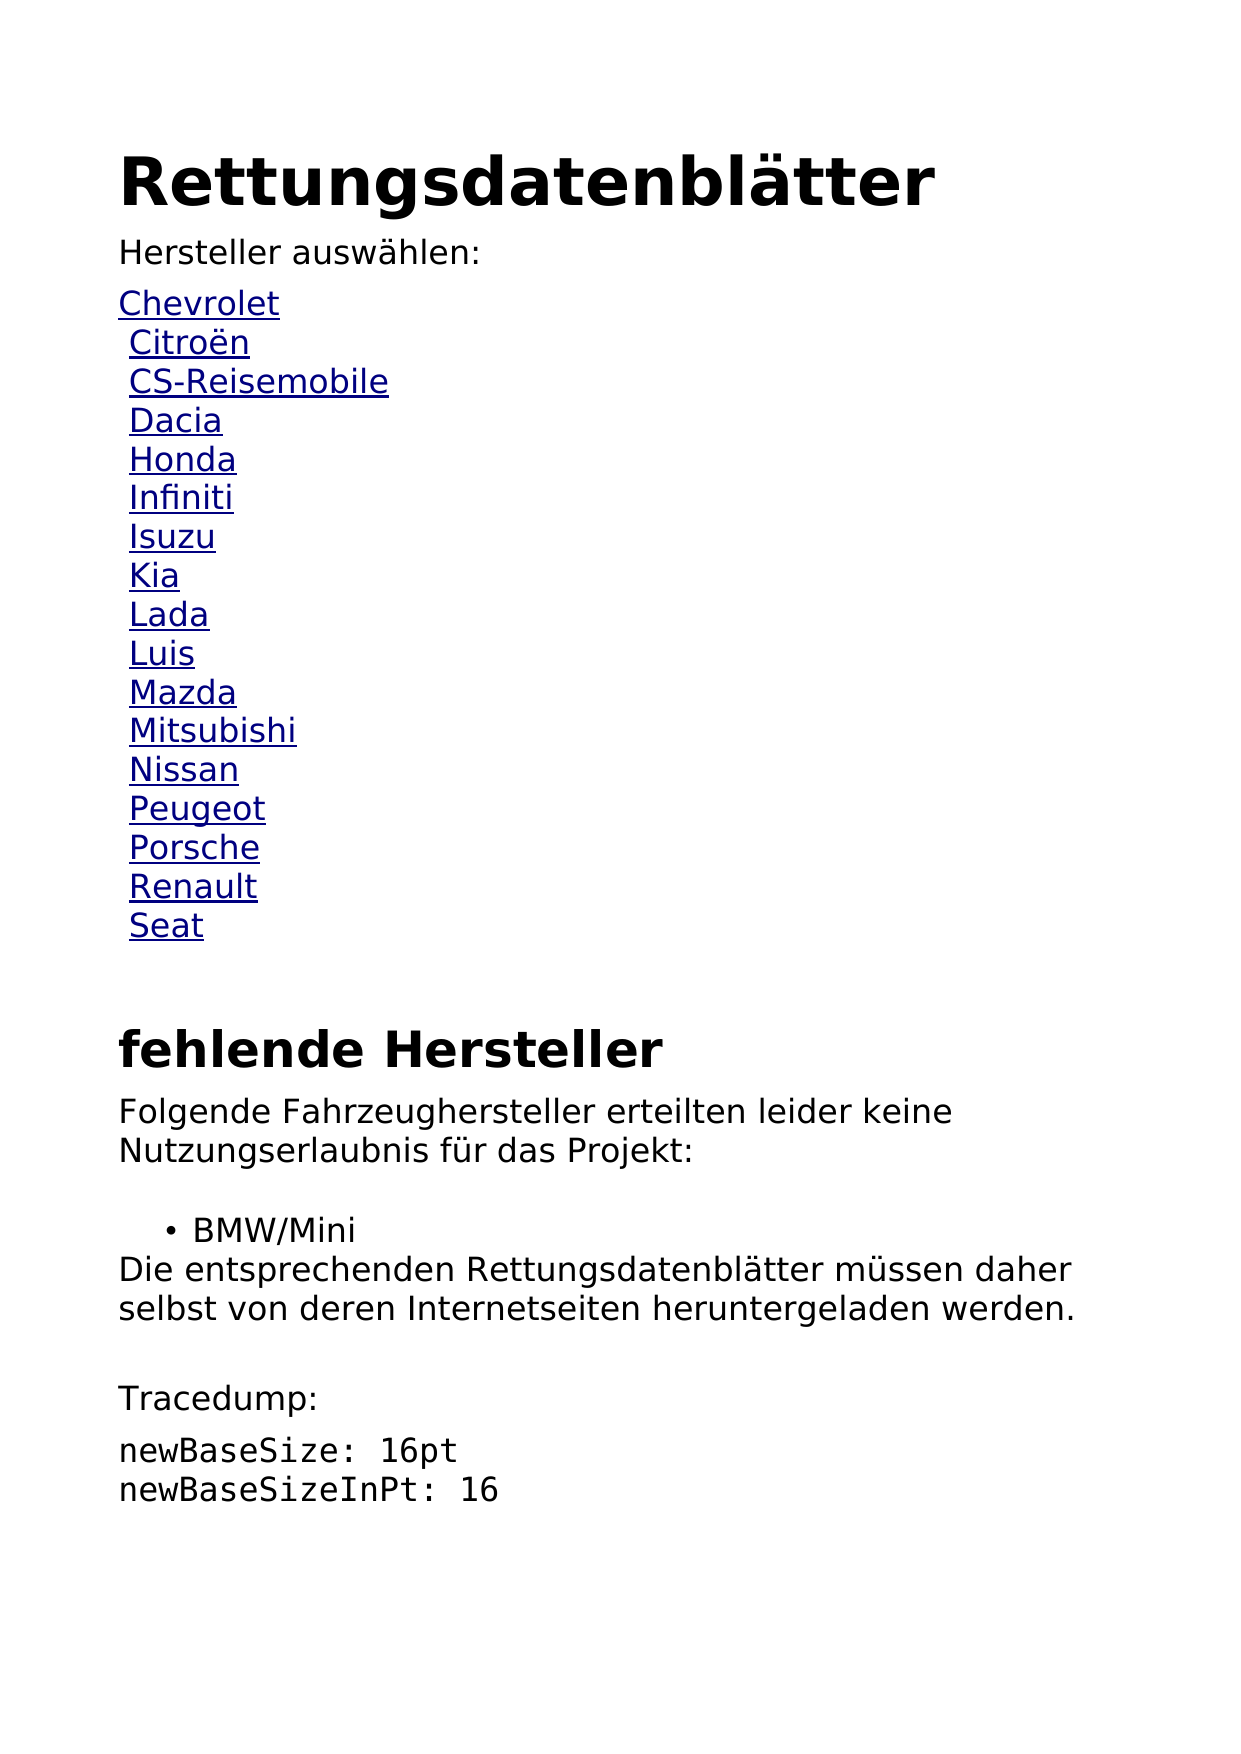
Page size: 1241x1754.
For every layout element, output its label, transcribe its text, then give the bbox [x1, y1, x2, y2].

text Folgende Fahrzeughersteller erteilten leider keine Nutzungserlaubnis für das Projekt: [118, 1092, 1122, 1170]
subtitle fehlende Hersteller [118, 1021, 1122, 1080]
text Chevrolet Citroën CS-Reisemobile Dacia Honda Infiniti Isuzu Kia Lada Luis Mazda Mitsubishi Nissan Peugeot Porsche Renault Seat [118, 284, 1122, 984]
text Die entsprechenden Rettungsdatenblätter müssen daher selbst von deren Internetseiten heruntergeladen werden. [118, 1251, 1122, 1328]
subtitle Rettungsdatenblätter [118, 143, 1122, 221]
text newBaseSize: 16pt newBaseSizeInPt: 16 [118, 1431, 1122, 1509]
text Tracedump: [118, 1341, 1122, 1419]
list BMW/Mini [177, 1212, 1122, 1251]
text Hersteller auswählen: [118, 233, 1122, 272]
